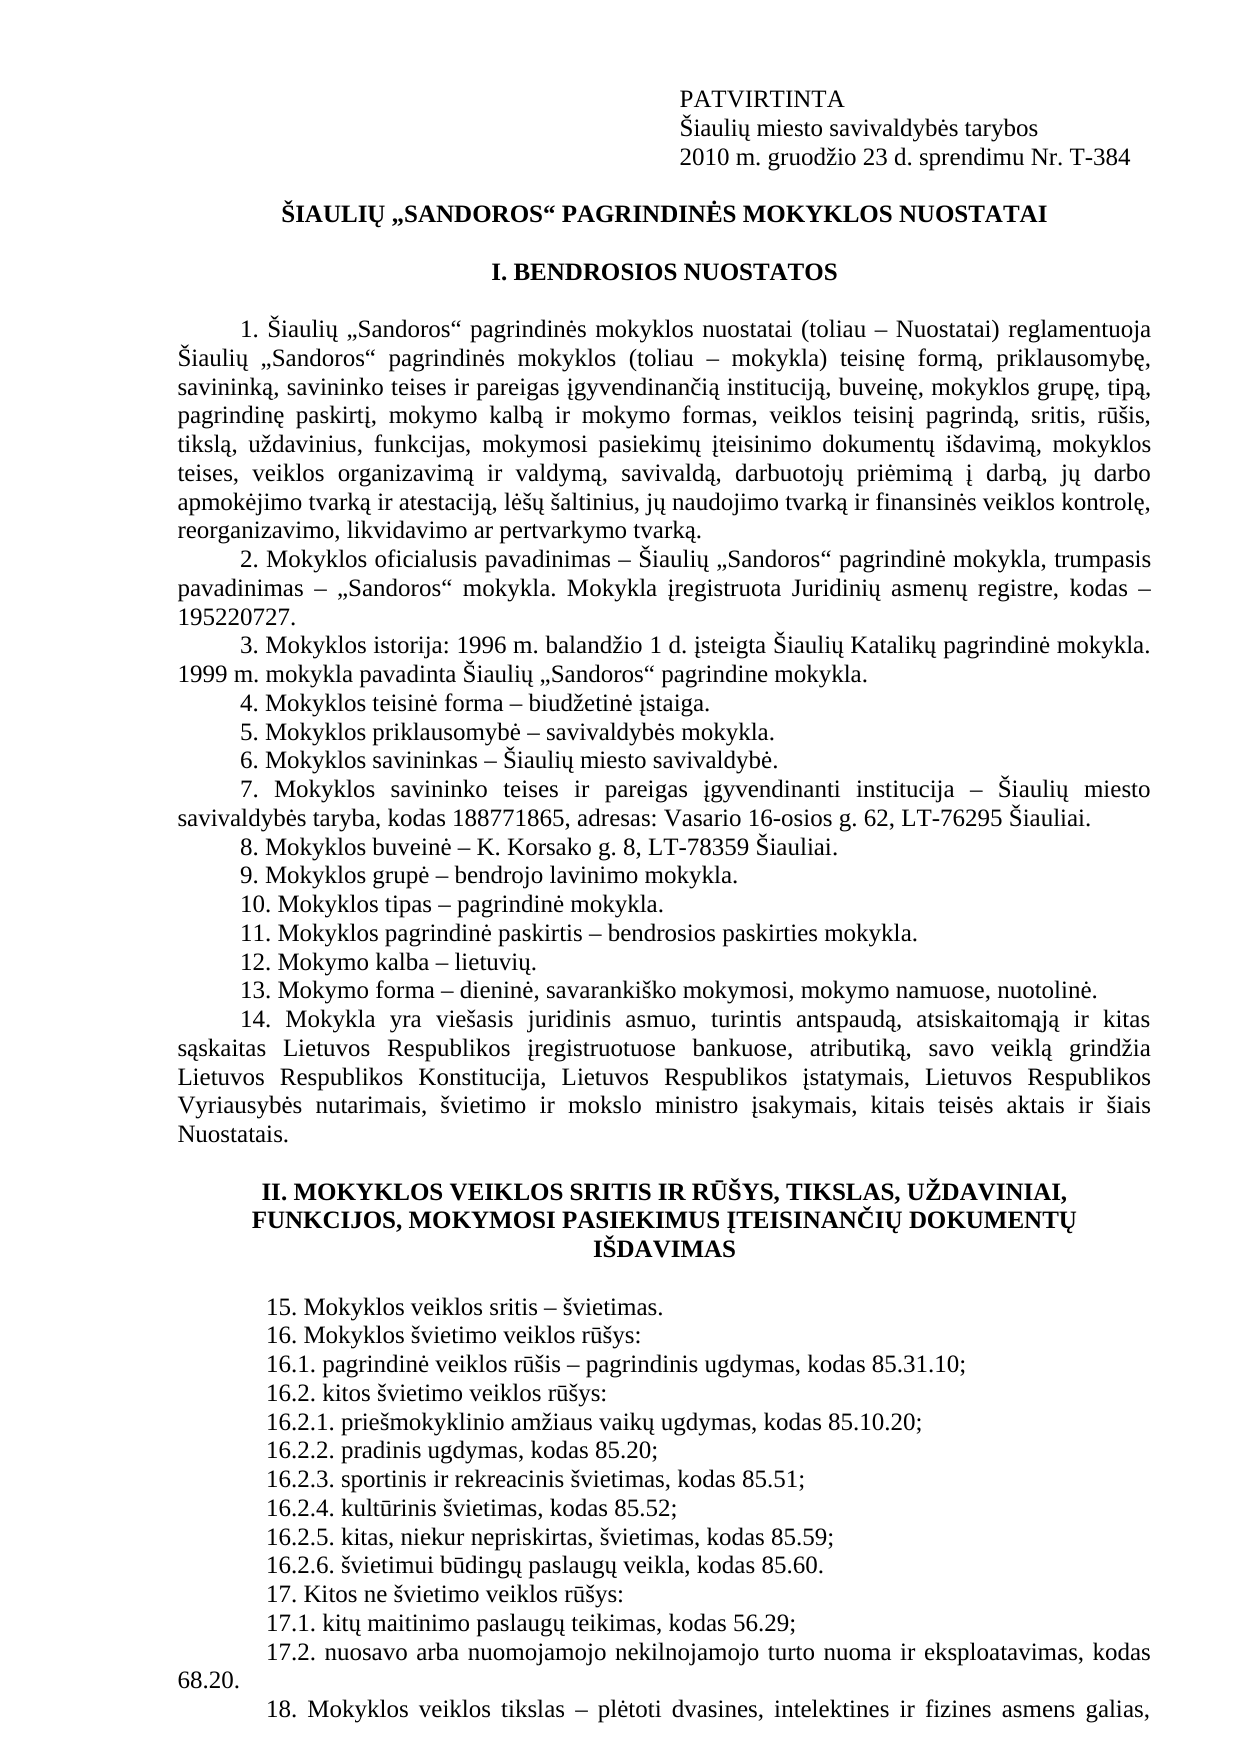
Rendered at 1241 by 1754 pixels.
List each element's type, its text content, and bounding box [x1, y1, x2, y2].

text FUNKCIJOS, MOKYMOSI PASIEKIMUS ĮTEISINANČIŲ DOKUMENTŲ IŠDAVIMAS [177, 1206, 1152, 1263]
text 16.2.4. kultūrinis švietimas, kodas 85.52; [177, 1493, 1152, 1522]
text 16. Mokyklos švietimo veiklos rūšys: [177, 1321, 1152, 1349]
text 2010 m. gruodžio 23 d. sprendimu Nr. T-384 [679, 142, 1152, 171]
text 6. Mokyklos savininkas – Šiaulių miesto savivaldybė. [177, 746, 1152, 774]
text I. BENDROSIOS NUOSTATOS [177, 257, 1152, 286]
text II. MOKYKLOS VEIKLOS SRITIS IR RŪŠYS, TIKSLAS, UŽDAVINIAI, [177, 1177, 1152, 1206]
text 16.2.5. kitas, niekur nepriskirtas, švietimas, kodas 85.59; [177, 1522, 1152, 1551]
text 16.2. kitos švietimo veiklos rūšys: [177, 1378, 1152, 1407]
text 5. Mokyklos priklausomybė – savivaldybės mokykla. [177, 717, 1152, 746]
text 16.2.6. švietimui būdingų paslaugų veikla, kodas 85.60. [177, 1551, 1152, 1579]
text 16.2.3. sportinis ir rekreacinis švietimas, kodas 85.51; [177, 1464, 1152, 1493]
text 15. Mokyklos veiklos sritis – švietimas. [177, 1292, 1152, 1321]
text 4. Mokyklos teisinė forma – biudžetinė įstaiga. [177, 688, 1152, 717]
text 17.2. nuosavo arba nuomojamojo nekilnojamojo turto nuoma ir eksploatavimas, kodas 68.20. [177, 1637, 1152, 1694]
text 9. Mokyklos grupė – bendrojo lavinimo mokykla. [177, 861, 1152, 889]
text 1. Šiaulių „Sandoros“ pagrindinės mokyklos nuostatai (toliau – Nuostatai) reglamentuoja Šiaulių „Sandoros“ pagrindinės mokyklos (toliau – mokykla) teisinę formą, priklausomybę, savininką, savininko teises ir pareigas įgyvendinančią instituciją, buveinę, mokyklos grupę, tipą, pagrindinę paskirtį, mokymo kalbą ir mokymo formas, veiklos teisinį pagrindą, sritis, rūšis, tikslą, uždavinius, funkcijas, mokymosi pasiekimų įteisinimo dokumentų išdavimą, mokyklos teises, veiklos organizavimą ir valdymą, savivaldą, darbuotojų priėmimą į darbą, jų darbo apmokėjimo tvarką ir atestaciją, lėšų šaltinius, jų naudojimo tvarką ir finansinės veiklos kontrolę, reorganizavimo, likvidavimo ar pertvarkymo tvarką. [177, 314, 1152, 544]
text Šiaulių miesto savivaldybės tarybos [679, 113, 1152, 142]
text 11. Mokyklos pagrindinė paskirtis – bendrosios paskirties mokykla. [177, 918, 1152, 947]
text PATVIRTINTA [679, 84, 1152, 113]
text 8. Mokyklos buveinė – K. Korsako g. 8, LT-78359 Šiauliai. [177, 832, 1152, 861]
text 17. Kitos ne švietimo veiklos rūšys: [177, 1579, 1152, 1608]
text 2. Mokyklos oficialusis pavadinimas – Šiaulių „Sandoros“ pagrindinė mokykla, trumpasis pavadinimas – „Sandoros“ mokykla. Mokykla įregistruota Juridinių asmenų registre, kodas – 195220727. [177, 544, 1152, 631]
text 16.1. pagrindinė veiklos rūšis – pagrindinis ugdymas, kodas 85.31.10; [177, 1349, 1152, 1378]
text 16.2.2. pradinis ugdymas, kodas 85.20; [177, 1436, 1152, 1464]
text 7. Mokyklos savininko teises ir pareigas įgyvendinanti institucija – Šiaulių miesto savivaldybės taryba, kodas 188771865, adresas: Vasario 16-osios g. 62, LT-76295 Šiauliai. [177, 774, 1152, 832]
text 13. Mokymo forma – dieninė, savarankiško mokymosi, mokymo namuose, nuotolinė. [177, 976, 1152, 1004]
text 18. Mokyklos veiklos tikslas – plėtoti dvasines, intelektines ir fizines asmens galias, [177, 1694, 1152, 1723]
text 16.2.1. priešmokyklinio amžiaus vaikų ugdymas, kodas 85.10.20; [177, 1407, 1152, 1436]
text 12. Mokymo kalba – lietuvių. [177, 947, 1152, 976]
text 14. Mokykla yra viešasis juridinis asmuo, turintis antspaudą, atsiskaitomąją ir kitas sąskaitas Lietuvos Respublikos įregistruotuose bankuose, atributiką, savo veiklą grindžia Lietuvos Respublikos Konstitucija, Lietuvos Respublikos įstatymais, Lietuvos Respublikos Vyriausybės nutarimais, švietimo ir mokslo ministro įsakymais, kitais teisės aktais ir šiais Nuostatais. [177, 1004, 1152, 1148]
text ŠIAULIŲ „SANDOROS“ PAGRINDINĖS MOKYKLOS NUOSTATAI [177, 199, 1152, 228]
text 10. Mokyklos tipas – pagrindinė mokykla. [177, 889, 1152, 918]
text 17.1. kitų maitinimo paslaugų teikimas, kodas 56.29; [177, 1608, 1152, 1637]
text 3. Mokyklos istorija: 1996 m. balandžio 1 d. įsteigta Šiaulių Katalikų pagrindinė mokykla. 1999 m. mokykla pavadinta Šiaulių „Sandoros“ pagrindine mokykla. [177, 631, 1152, 688]
